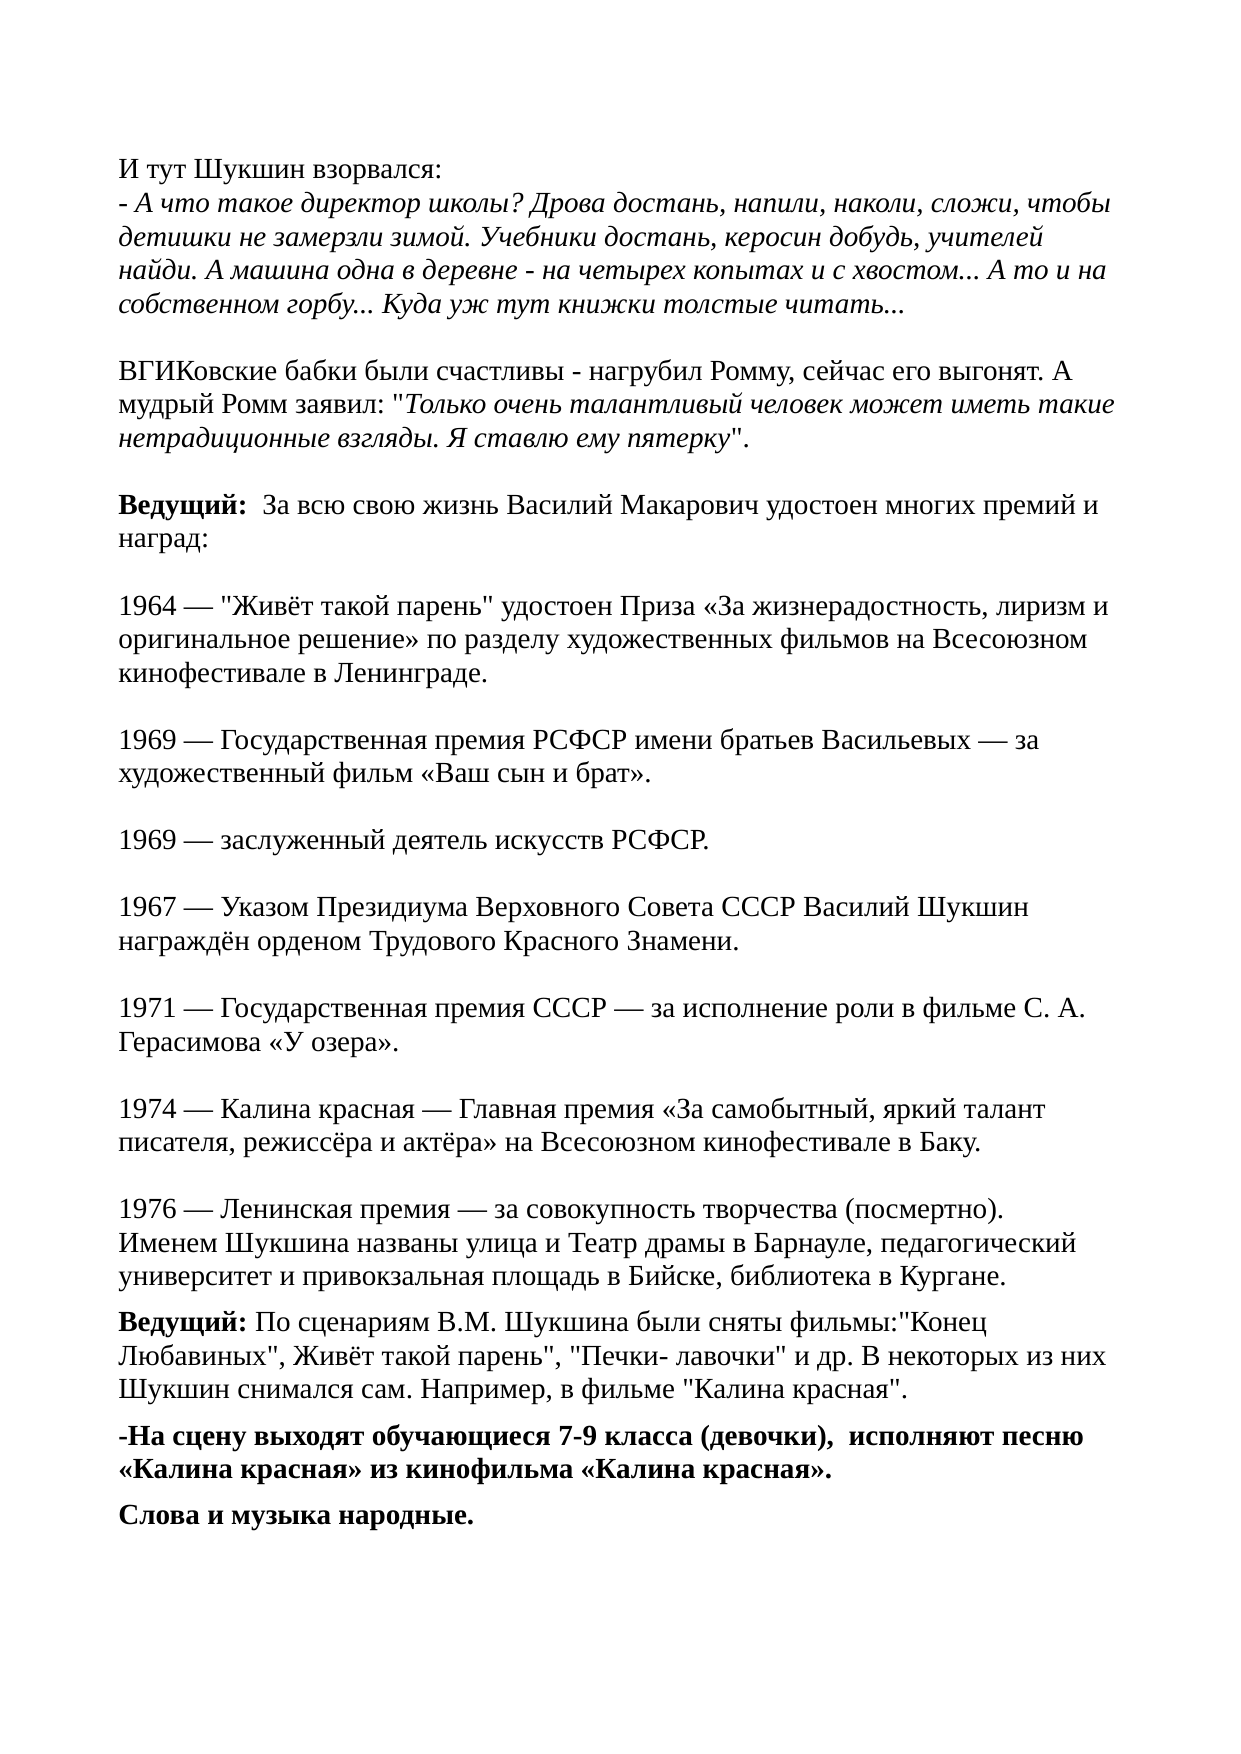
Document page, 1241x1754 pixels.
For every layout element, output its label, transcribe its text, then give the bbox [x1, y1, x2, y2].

text -На сцену выходят обучающиеся 7-9 класса (девочки), исполняют песню «Калина красная» из кинофильма «Калина красная». [118, 1418, 1122, 1485]
text Ведущий: По сценариям В.М. Шукшина были сняты фильмы:"Конец Любавиных", Живёт такой парень", "Печки- лавочки" и др. В некоторых из них Шукшин снимался сам. Например, в фильме "Калина красная". [118, 1304, 1122, 1405]
text Ведущий: За всю свою жизнь Василий Макарович удостоен многих премий и наград: 1964 — "Живёт такой парень" удостоен Приза «За жизнерадостность, лиризм и оригинальное решение» по разделу художественных фильмов на Всесоюзном кинофестивале в Ленинграде. 1969 — Государственная премия РСФСР имени братьев Васильевых — за художественный фильм «Ваш сын и брат». 1969 — заслуженный деятель искусств РСФСР. 1967 — Указом Президиума Верховного Совета СССР Василий Шукшин награждён орденом Трудового Красного Знамени. 1971 — Государственная премия СССР — за исполнение роли в фильме С. А. Герасимова «У озера». 1974 — Калина красная — Главная премия «За самобытный, яркий талант писателя, режиссёра и актёра» на Всесоюзном кинофестивале в Баку. 1976 — Ленинская премия — за совокупность творчества (посмертно). Именем Шукшина названы улица и Театр драмы в Барнауле, педагогический университет и привокзальная площадь в Бийске, библиотека в Кургане. [118, 487, 1122, 1292]
text Слова и музыка народные. [118, 1497, 1122, 1531]
list И тут Шукшин взорвался: - А что такое директор школы? Дрова достань, напили, наколи, сложи, чтобы детишки не замерзли зимой. Учебники достань, керосин добудь, учителей найди. А машина одна в деревне - на четырех копытах и с хвостом... А то и на собственном горбу... Куда уж тут книжки толстые читать... ВГИКовские бабки были счастливы - нагрубил Ромму, сейчас его выгонят. А мудрый Ромм заявил: "Только очень талантливый человек может иметь такие нетрадиционные взгляды. Я ставлю ему пятерку". [118, 118, 1122, 453]
